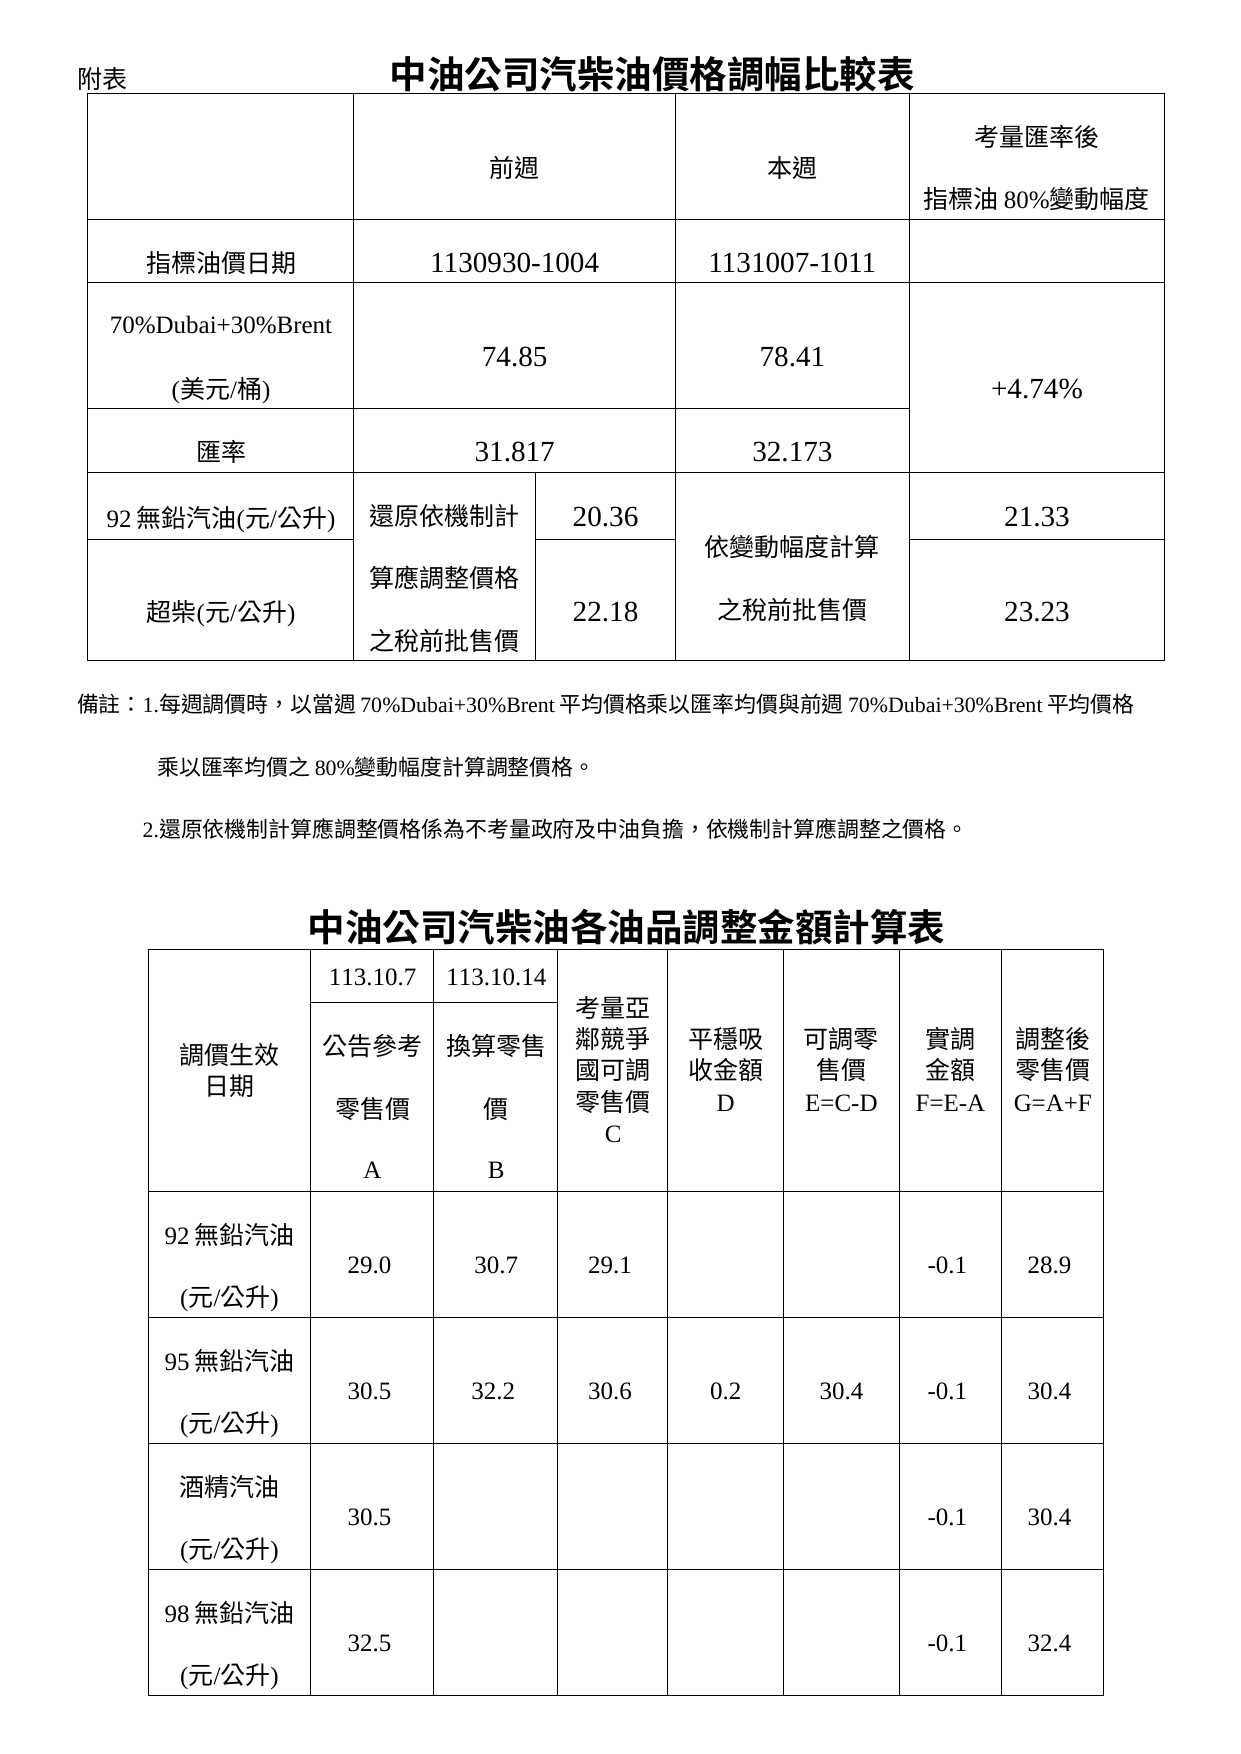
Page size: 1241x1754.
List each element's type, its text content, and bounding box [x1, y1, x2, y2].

text 2.還原依機制計算應調整價格係為不考量政府及中油負擔，依機制計算應調整之價格。 [77, 786, 1175, 849]
table_cell 30.6 [558, 1318, 667, 1443]
table_cell 30.4 [1002, 1318, 1103, 1443]
table_cell 28.9 [1002, 1192, 1103, 1317]
table_cell [668, 1570, 783, 1695]
table_cell 30.7 [434, 1192, 557, 1317]
table_cell 31.817 [354, 409, 675, 472]
text 附表 中油公司汽柴油價格調幅比較表 [77, 30, 1175, 93]
table_header 平穩吸收金額 D [668, 950, 783, 1191]
table_cell 酒精汽油 (元/公升) [149, 1444, 310, 1569]
table_cell 92無鉛汽油(元/公升) [88, 473, 353, 538]
table_header 前週 [354, 94, 675, 219]
table_header [88, 94, 353, 219]
table_cell 98無鉛汽油(元/公升) [149, 1570, 310, 1695]
table_header 調價生效 日期 [149, 950, 310, 1191]
table_header 113.10.14 [434, 950, 557, 1002]
table_cell [910, 220, 1164, 282]
table_cell 32.4 [1002, 1570, 1103, 1695]
table_header 本週 [676, 94, 909, 219]
table_cell 1131007-1011 [676, 220, 909, 282]
table_cell 超柴(元/公升) [88, 540, 353, 660]
table_cell 30.5 [311, 1444, 433, 1569]
table_cell -0.1 [900, 1570, 1001, 1695]
table_header 113.10.7 [311, 950, 433, 1002]
table_cell 公告參考零售價 A [311, 1003, 433, 1191]
table_cell 1130930-1004 [354, 220, 675, 282]
table_header 考量亞鄰競爭國可調零售價 C [558, 950, 667, 1191]
table_cell 換算零售價 B [434, 1003, 557, 1191]
table_cell -0.1 [900, 1192, 1001, 1317]
table_cell 32.173 [676, 409, 909, 472]
table_header 考量匯率後 指標油80%變動幅度 [910, 94, 1164, 219]
table_cell [784, 1192, 899, 1317]
table_cell 還原依機制計算應調整價格之稅前批售價 [354, 473, 535, 660]
table_cell [434, 1444, 557, 1569]
text 備註：1.每週調價時，以當週70%Dubai+30%Brent平均價格乘以匯率均價與前週70%Dubai+30%Brent平均價格 [77, 661, 1175, 724]
table_cell 匯率 [88, 409, 353, 472]
table_cell 30.4 [1002, 1444, 1103, 1569]
table_cell 95無鉛汽油(元/公升) [149, 1318, 310, 1443]
table_cell 29.1 [558, 1192, 667, 1317]
table_cell 78.41 [676, 283, 909, 408]
table_cell 74.85 [354, 283, 675, 408]
table_cell 32.5 [311, 1570, 433, 1695]
table_cell -0.1 [900, 1444, 1001, 1569]
table_cell [668, 1444, 783, 1569]
table_cell 70%Dubai+30%Brent (美元/桶) [88, 283, 353, 408]
table_header 調整後 零售價 G=A+F [1002, 950, 1103, 1191]
table_cell 23.23 [910, 540, 1164, 660]
table_cell 92無鉛汽油(元/公升) [149, 1192, 310, 1317]
table_cell -0.1 [900, 1318, 1001, 1443]
text 中油公司汽柴油各油品調整金額計算表 [77, 911, 1175, 949]
table_cell 指標油價日期 [88, 220, 353, 282]
table_cell [434, 1570, 557, 1695]
table_cell [558, 1444, 667, 1569]
table_cell [784, 1444, 899, 1569]
table_header 實調 金額 F=E-A [900, 950, 1001, 1191]
table_cell [668, 1192, 783, 1317]
table_cell [784, 1570, 899, 1695]
table_cell [558, 1570, 667, 1695]
table_cell 21.33 [910, 473, 1164, 538]
table_cell +4.74% [910, 283, 1164, 472]
table_cell 30.5 [311, 1318, 433, 1443]
table_cell 20.36 [536, 473, 675, 538]
table_cell 32.2 [434, 1318, 557, 1443]
table_header 可調零售價 E=C-D [784, 950, 899, 1191]
table_cell 0.2 [668, 1318, 783, 1443]
table_cell 依變動幅度計算 之稅前批售價 [676, 473, 909, 660]
table_cell 30.4 [784, 1318, 899, 1443]
table_cell 29.0 [311, 1192, 433, 1317]
text 乘以匯率均價之80%變動幅度計算調整價格。 [157, 724, 1175, 786]
table_cell 22.18 [536, 540, 675, 660]
